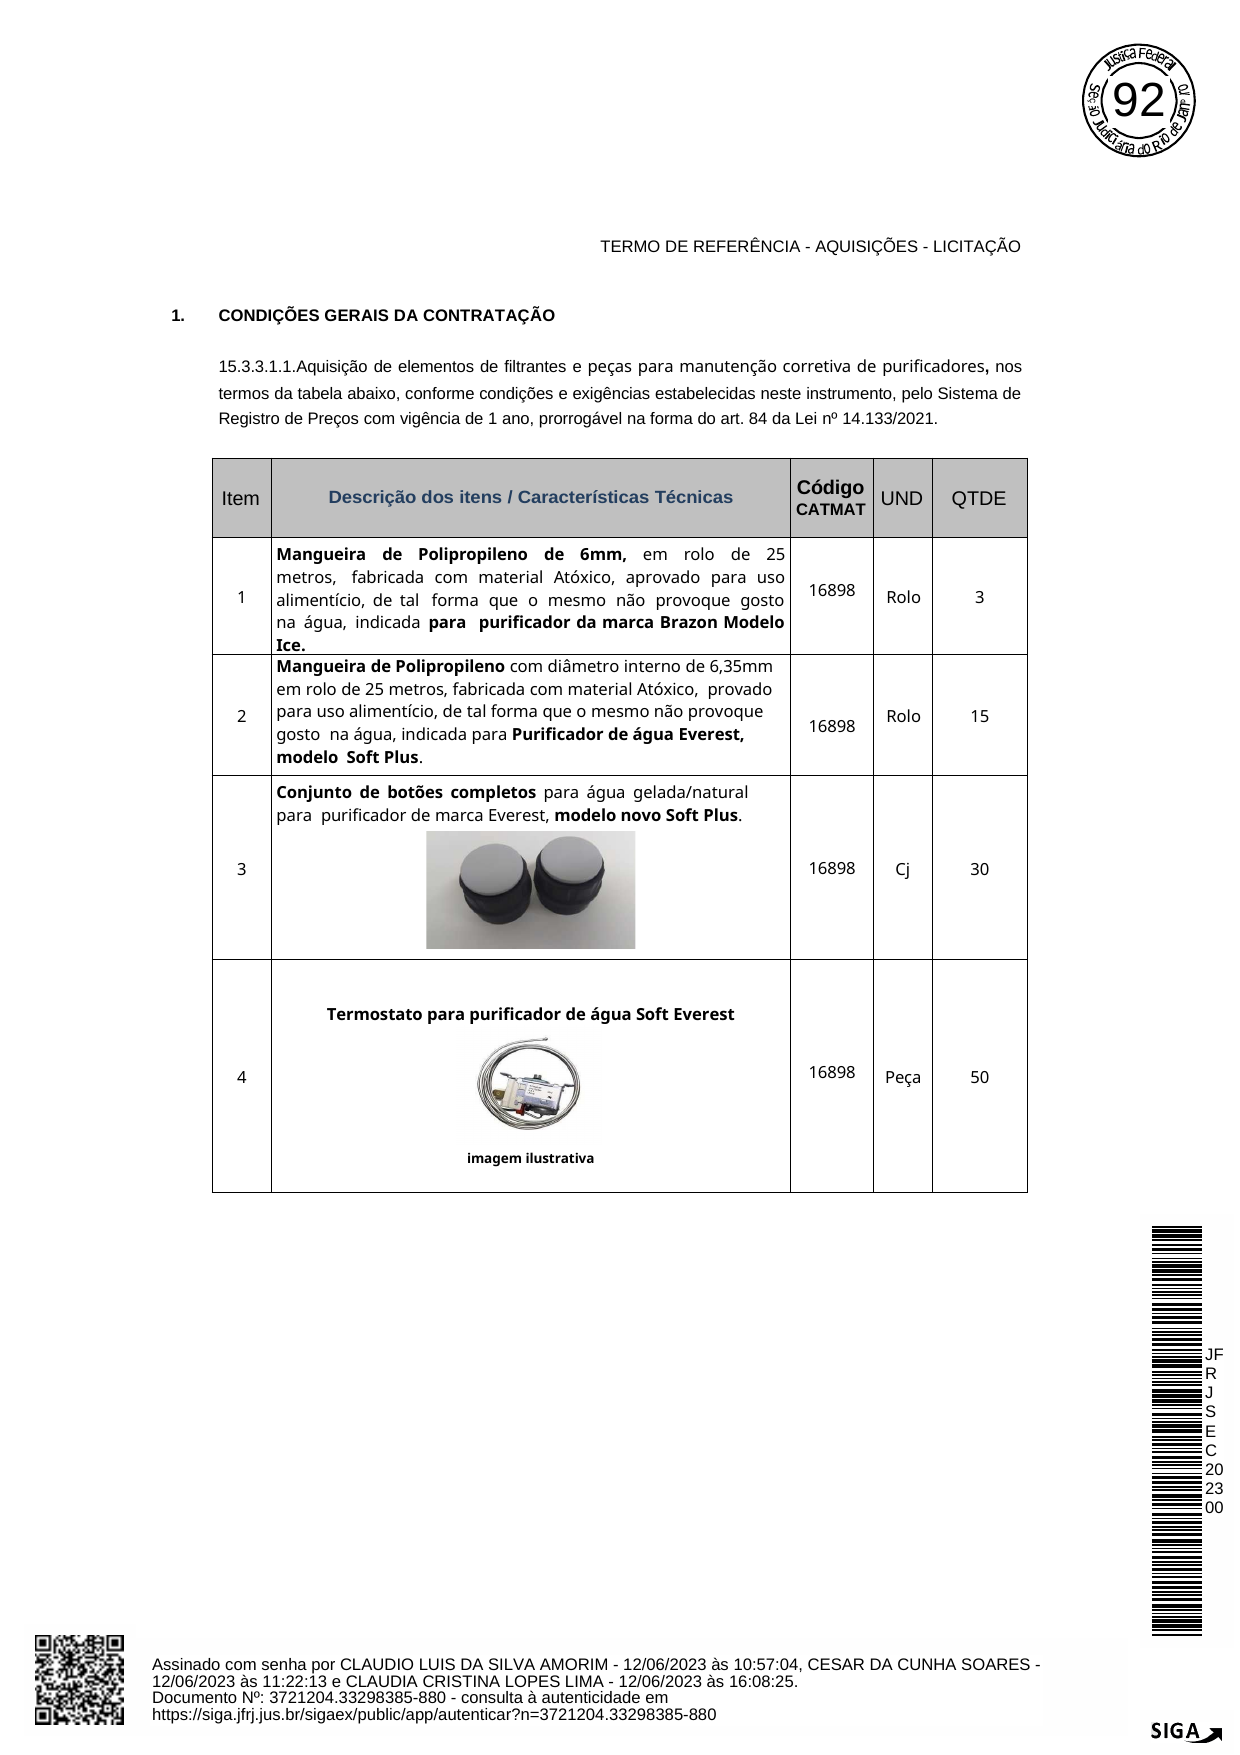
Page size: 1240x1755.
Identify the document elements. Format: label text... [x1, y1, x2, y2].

list CONDIÇÕES GERAIS DA CONTRATAÇÃO [171, 306, 1239, 325]
table_cell 30 [933, 776, 1027, 959]
text JFRJSEC202300034A [1205, 1345, 1224, 1517]
table_cell 50 [933, 960, 1027, 1192]
table_cell 3 [213, 776, 271, 959]
table_header QTDE [933, 459, 1027, 537]
table_cell 2 [213, 655, 271, 775]
table_cell Cj [874, 776, 932, 959]
table_cell 1 [213, 538, 271, 653]
text e [1180, 96, 1192, 105]
table_cell 3 [933, 538, 1027, 653]
table_header Código CATMAT [791, 459, 873, 537]
table_cell 15 [933, 655, 1027, 775]
text TERMO DE REFERÊNCIA - AQUISIÇÕES - LICITAÇÃO [600, 237, 1239, 256]
list Aquisição de elementos de filtrantes e peças para manutenção corretiva de purificadores, nos termos da tabela abaixo, conforme condições e exigências estabelecidas neste instrumento, pelo Sistema de Registro de Preços com vigência de 1 ano, prorrogável na forma do art. 84 da Lei nº 14.133/2021. [159, 355, 1022, 428]
table_cell 16898 [791, 538, 873, 653]
table_cell Termostato para purificador de água Soft Everest imagem ilustrativa [272, 960, 790, 1192]
table_cell 16898 [791, 655, 873, 775]
table_cell Mangueira de Polipropileno com diâmetro interno de 6,35mm em rolo de 25 metros, fabricada com material Atóxico, provado para uso alimentício, de tal forma que o mesmo não provoque gosto na água, indicada para Purificador de água Everest, modelo Soft Plus. [272, 655, 790, 775]
table_cell Conjunto de botões completos para água gelada/natural para purificador de marca Everest, modelo novo Soft Plus. [272, 776, 790, 959]
table_cell Rolo [874, 655, 932, 775]
table_cell Peça [874, 960, 932, 1192]
table_cell Rolo [874, 538, 932, 653]
table_header Item [213, 459, 271, 537]
table_header Descrição dos itens / Características Técnicas [272, 459, 790, 537]
table_cell 4 [213, 960, 271, 1192]
table_cell Mangueira de Polipropileno de 6mm, em rolo de 25 metros, fabricada com material Atóxico, aprovado para uso alimentício, de tal forma que o mesmo não provoque gosto na água, indicada para purificador da marca Brazon Modelo Ice. [272, 538, 790, 653]
table_cell 16898 [791, 776, 873, 959]
table_header UND [874, 459, 932, 537]
table_cell 16898 [791, 960, 873, 1192]
text ç [1088, 98, 1099, 106]
